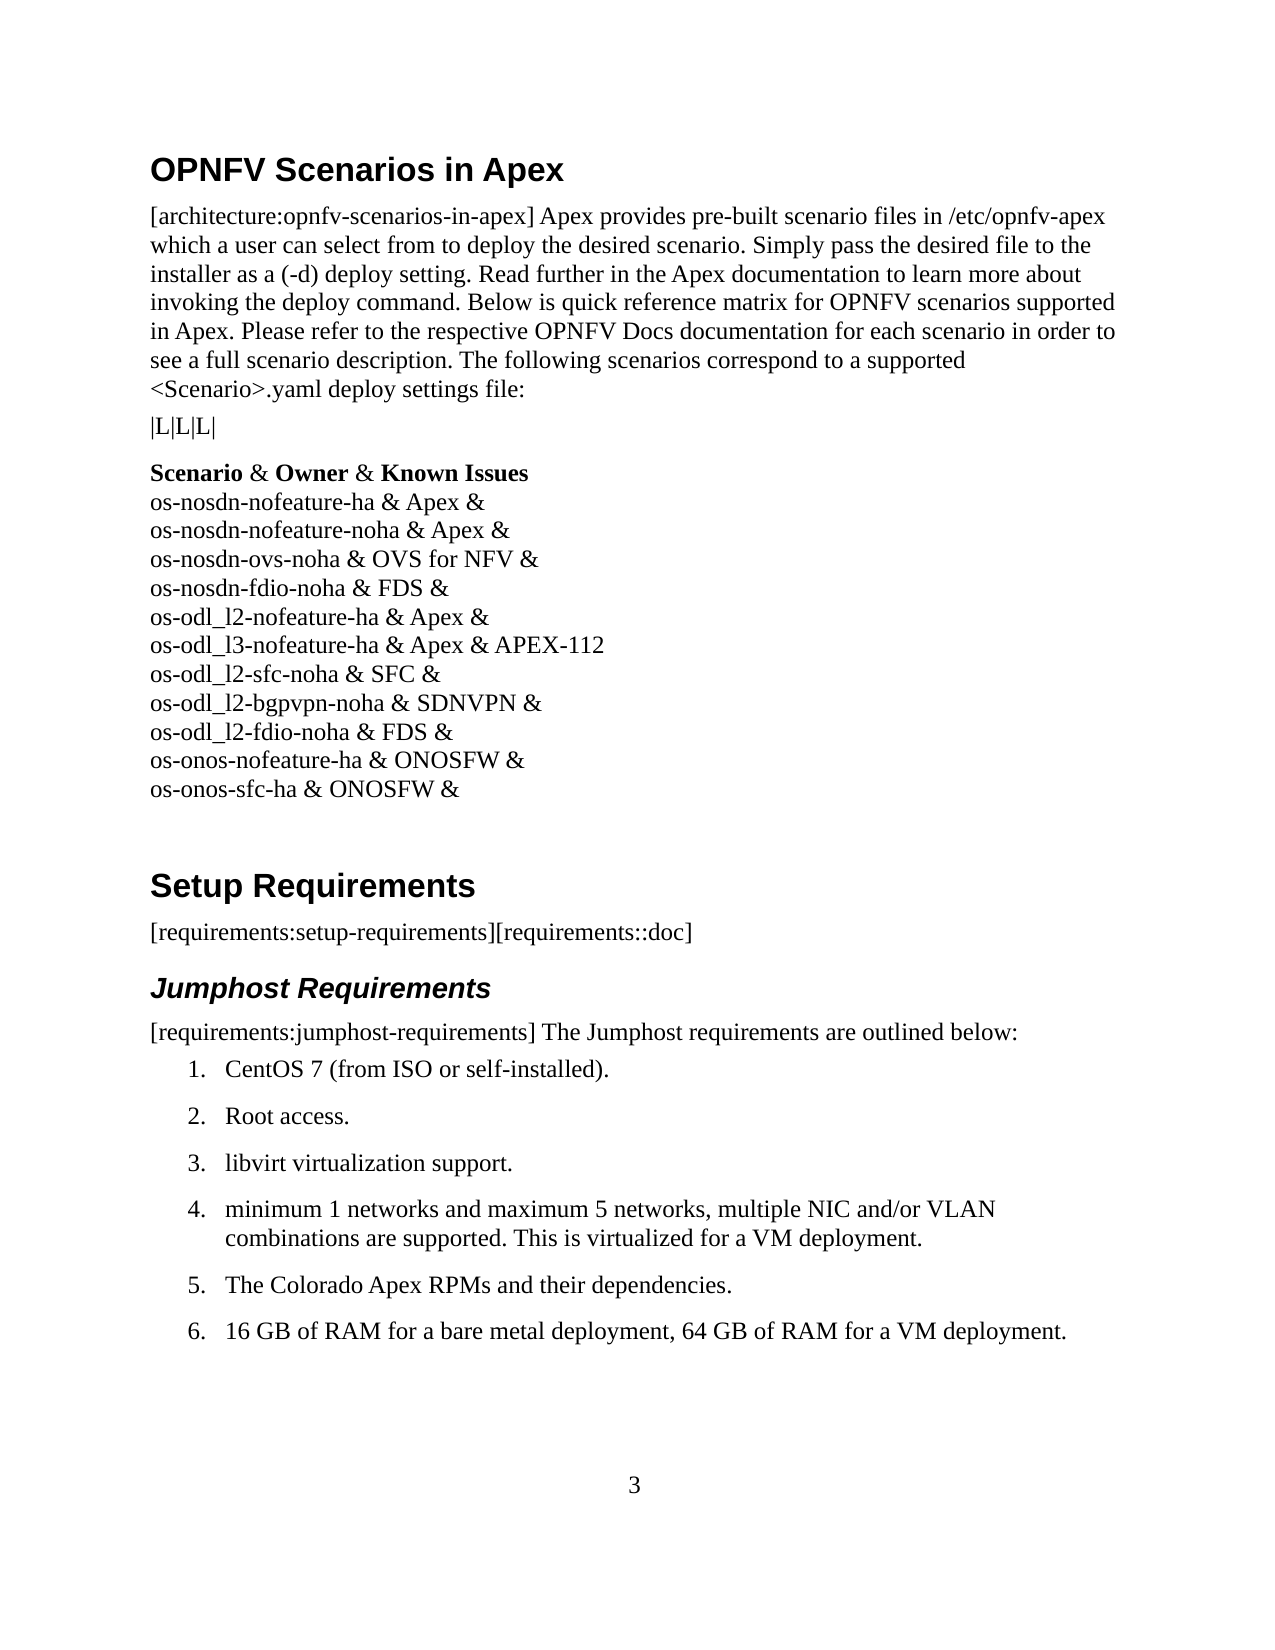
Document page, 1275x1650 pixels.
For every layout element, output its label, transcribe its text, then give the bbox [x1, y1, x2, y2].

text |L|L|L| [150, 411, 1125, 440]
list The Colorado Apex RPMs and their dependencies. [187, 1270, 1125, 1298]
text [requirements:jumphost-requirements] The Jumphost requirements are outlined below: [150, 1017, 1125, 1045]
subtitle OPNFV Scenarios in Apex [150, 150, 1125, 189]
list minimum 1 networks and maximum 5 networks, multiple NIC and/or VLAN combinations are supported. This is virtualized for a VM deployment. [187, 1194, 1125, 1252]
list CentOS 7 (from ISO or self-installed). [187, 1054, 1125, 1083]
subtitle Setup Requirements [150, 866, 1125, 904]
text Scenario & Owner & Known Issues os-nosdn-nofeature-ha & Apex & os-nosdn-nofeature-noha & Apex & os-nosdn-ovs-noha & OVS for NFV & os-nosdn-fdio-noha & FDS & os-odl_l2-nofeature-ha & Apex & os-odl_l3-nofeature-ha & Apex & APEX-112 os-odl_l2-sfc-noha & SFC & os-odl_l2-bgpvpn-noha & SDNVPN & os-odl_l2-fdio-noha & FDS & os-onos-nofeature-ha & ONOSFW & os-onos-sfc-ha & ONOSFW & [150, 458, 1125, 832]
text [requirements:setup-requirements][requirements::doc] [150, 917, 1125, 946]
list Root access. [187, 1101, 1125, 1130]
subtitle Jumphost Requirements [150, 971, 1125, 1004]
text [architecture:opnfv-scenarios-in-apex] Apex provides pre-built scenario files in /etc/opnfv-apex which a user can select from to deploy the desired scenario. Simply pass the desired file to the installer as a (-d) deploy setting. Read further in the Apex documentation to learn more about invoking the deploy command. Below is quick reference matrix for OPNFV scenarios supported in Apex. Please refer to the respective OPNFV Docs documentation for each scenario in order to see a full scenario description. The following scenarios correspond to a supported <Scenario>.yaml deploy settings file: [150, 201, 1125, 402]
list libvirt virtualization support. [187, 1148, 1125, 1176]
list 16 GB of RAM for a bare metal deployment, 64 GB of RAM for a VM deployment. [187, 1316, 1125, 1345]
